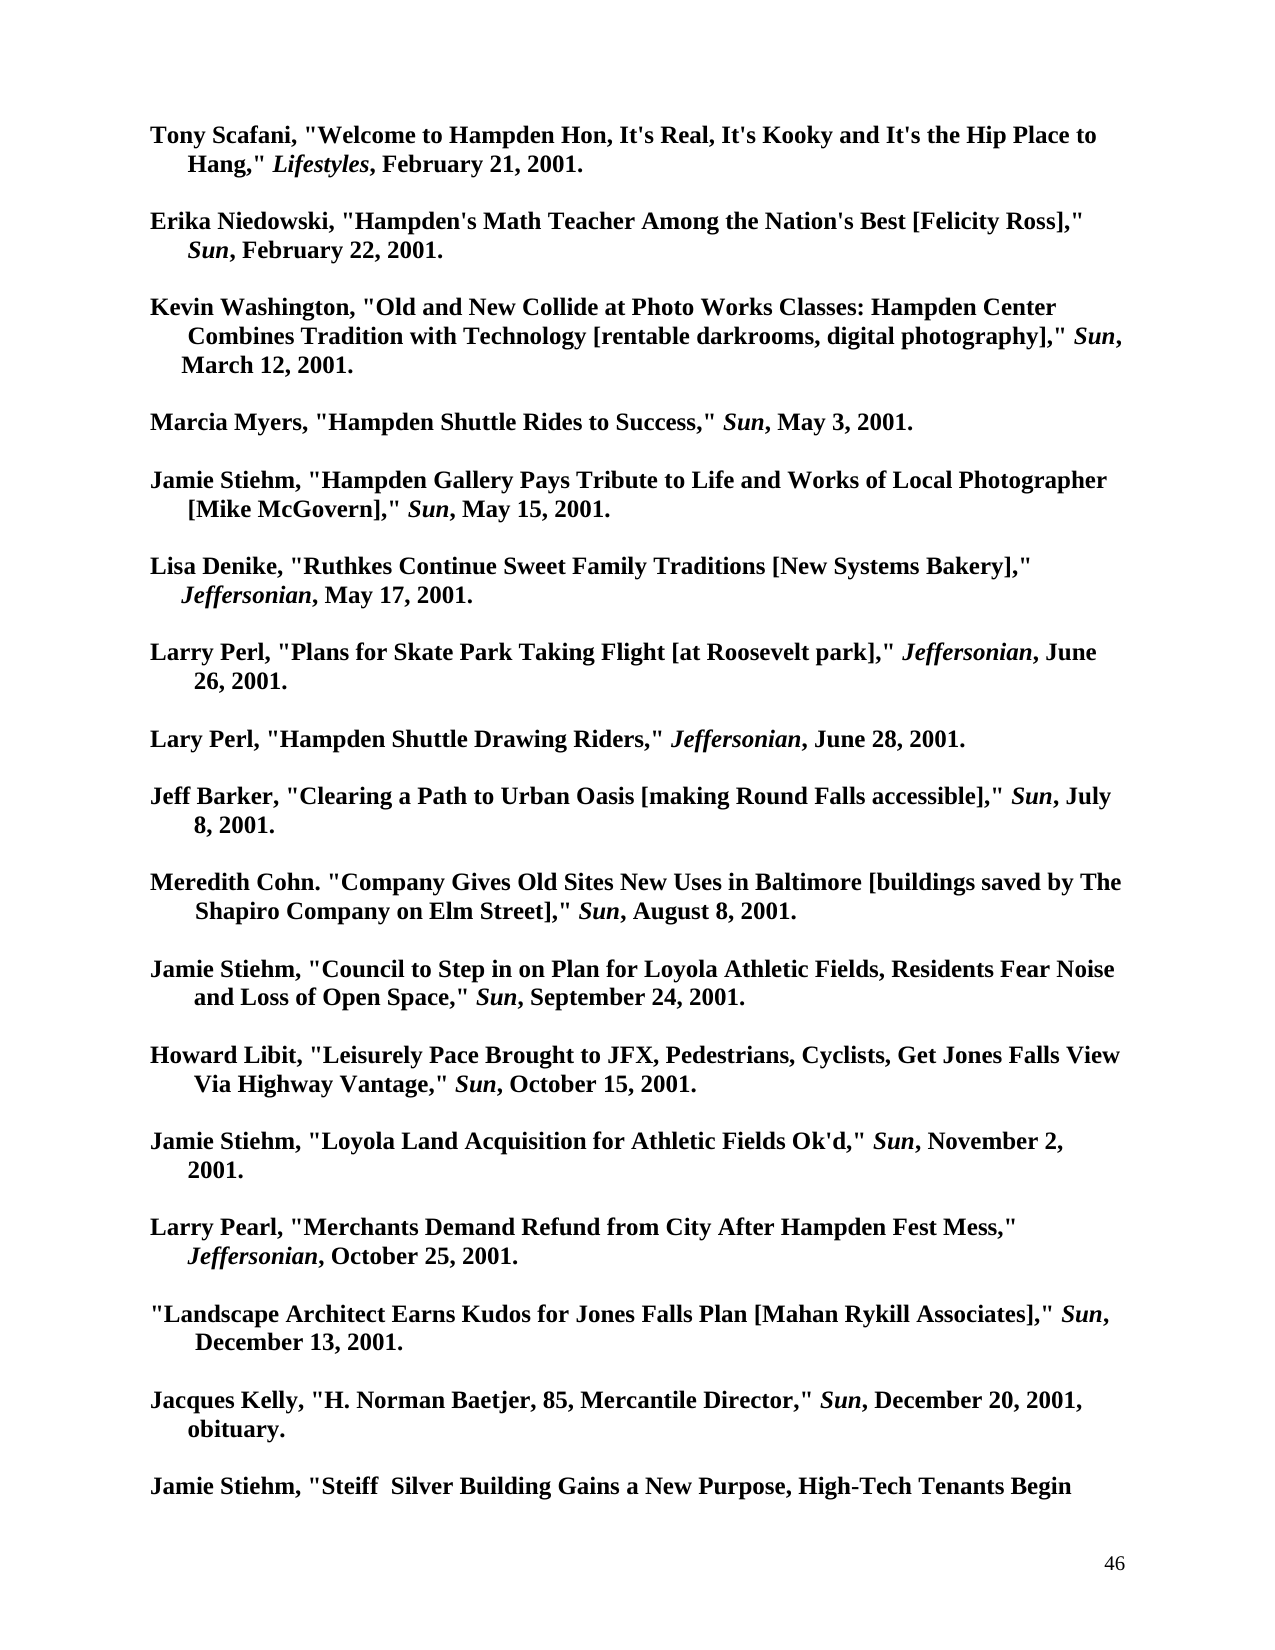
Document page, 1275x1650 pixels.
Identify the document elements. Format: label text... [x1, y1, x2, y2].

text Erika Niedowski, "Hampden's Math Teacher Among the Nation's Best [Felicity Ross]," [150, 206, 1125, 235]
text Howard Libit, "Leisurely Pace Brought to JFX, Pedestrians, Cyclists, Get Jones Falls View [150, 1040, 1125, 1069]
text March 12, 2001. [150, 350, 1125, 379]
text Sun, February 22, 2001. [150, 235, 1125, 264]
text Lary Perl, "Hampden Shuttle Drawing Riders," Jeffersonian, June 28, 2001. [150, 724, 1125, 752]
text Jacques Kelly, "H. Norman Baetjer, 85, Mercantile Director," Sun, December 20, 2001, [150, 1385, 1125, 1414]
text 8, 2001. [150, 810, 1125, 839]
text obituary. [150, 1414, 1125, 1442]
text Larry Perl, "Plans for Skate Park Taking Flight [at Roosevelt park]," Jeffersonian, June [150, 637, 1125, 666]
text Hang," Lifestyles, February 21, 2001. [150, 149, 1125, 177]
text Combines Tradition with Technology [rentable darkrooms, digital photography]," Sun, [150, 321, 1125, 350]
text December 13, 2001. [150, 1327, 1125, 1356]
text 26, 2001. [150, 666, 1125, 695]
text Jamie Stiehm, "Council to Step in on Plan for Loyola Athletic Fields, Residents Fear Noise [150, 954, 1125, 982]
text Jeff Barker, "Clearing a Path to Urban Oasis [making Round Falls accessible]," Sun, July [150, 781, 1125, 810]
text and Loss of Open Space," Sun, September 24, 2001. [150, 982, 1125, 1011]
text Jamie Stiehm, "Hampden Gallery Pays Tribute to Life and Works of Local Photographer [150, 465, 1125, 494]
text Lisa Denike, "Ruthkes Continue Sweet Family Traditions [New Systems Bakery]," [150, 551, 1125, 580]
text Jeffersonian, October 25, 2001. [150, 1241, 1125, 1270]
text Jamie Stiehm, "Loyola Land Acquisition for Athletic Fields Ok'd," Sun, November 2, [150, 1126, 1125, 1155]
text Jamie Stiehm, "Steiff Silver Building Gains a New Purpose, High-Tech Tenants Begin [150, 1471, 1125, 1500]
text Tony Scafani, "Welcome to Hampden Hon, It's Real, It's Kooky and It's the Hip Place to [150, 120, 1125, 149]
text Via Highway Vantage," Sun, October 15, 2001. [150, 1069, 1125, 1097]
text Kevin Washington, "Old and New Collide at Photo Works Classes: Hampden Center [150, 292, 1125, 321]
text Marcia Myers, "Hampden Shuttle Rides to Success," Sun, May 3, 2001. [150, 407, 1125, 436]
text Larry Pearl, "Merchants Demand Refund from City After Hampden Fest Mess," [150, 1212, 1125, 1241]
text "Landscape Architect Earns Kudos for Jones Falls Plan [Mahan Rykill Associates]," Sun, [150, 1299, 1125, 1327]
text Shapiro Company on Elm Street]," Sun, August 8, 2001. [150, 896, 1125, 925]
text 2001. [150, 1155, 1125, 1184]
text Meredith Cohn. "Company Gives Old Sites New Uses in Baltimore [buildings saved by The [150, 867, 1125, 896]
text [Mike McGovern]," Sun, May 15, 2001. [150, 494, 1125, 522]
text Jeffersonian, May 17, 2001. [150, 580, 1125, 609]
